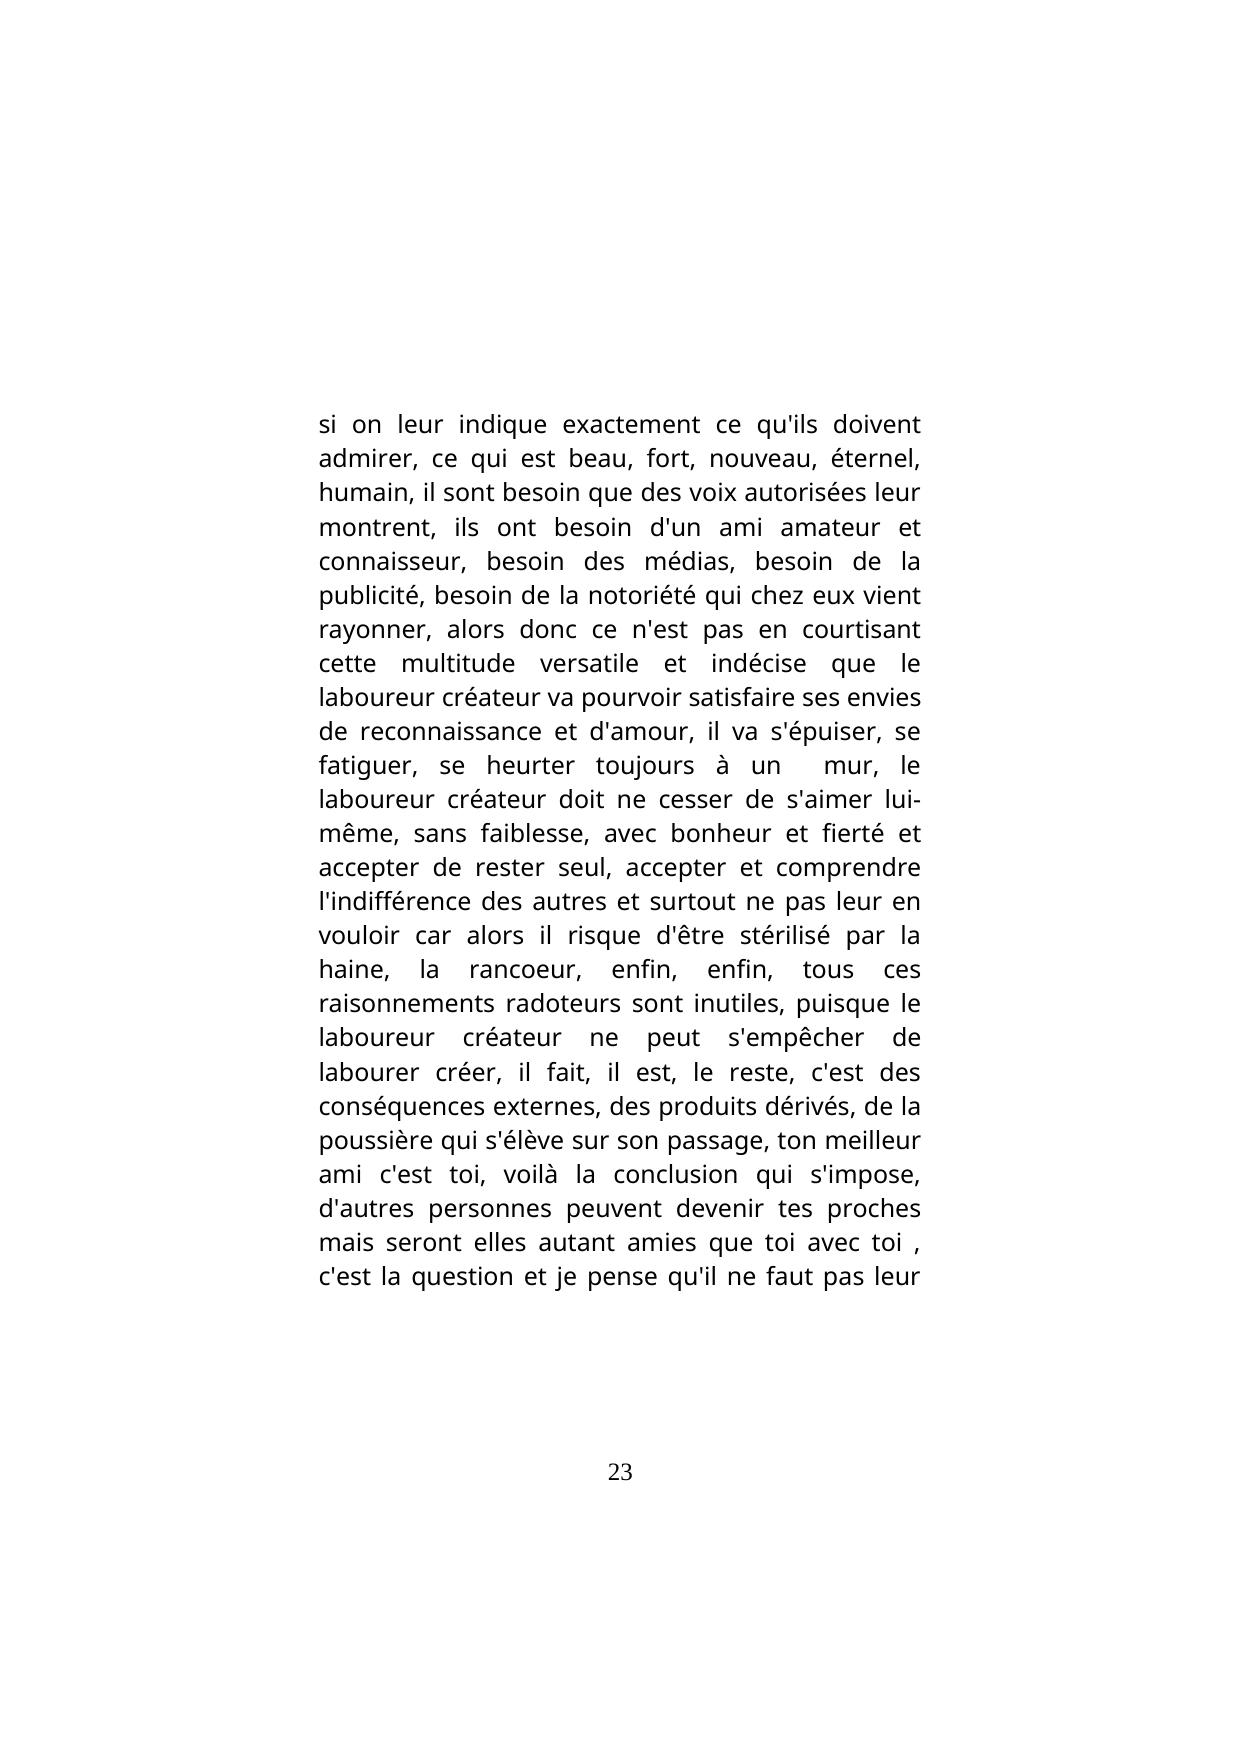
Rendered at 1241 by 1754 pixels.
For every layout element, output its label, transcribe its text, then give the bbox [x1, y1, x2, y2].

text si on leur indique exactement ce qu'ils doivent admirer, ce qui est beau, fort, nouveau, éternel, humain, il sont besoin que des voix autorisées leur montrent, ils ont besoin d'un ami amateur et connaisseur, besoin des médias, besoin de la publicité, besoin de la notoriété qui chez eux vient rayonner, alors donc ce n'est pas en courtisant cette multitude versatile et indécise que le laboureur créateur va pourvoir satisfaire ses envies de reconnaissance et d'amour, il va s'épuiser, se fatiguer, se heurter toujours à un mur, le laboureur créateur doit ne cesser de s'aimer lui-même, sans faiblesse, avec bonheur et fierté et accepter de rester seul, accepter et comprendre l'indifférence des autres et surtout ne pas leur en vouloir car alors il risque d'être stérilisé par la haine, la rancoeur, enfin, enfin, tous ces raisonnements radoteurs sont inutiles, puisque le laboureur créateur ne peut s'empêcher de labourer créer, il fait, il est, le reste, c'est des conséquences externes, des produits dérivés, de la poussière qui s'élève sur son passage, ton meilleur ami c'est toi, voilà la conclusion qui s'impose, d'autres personnes peuvent devenir tes proches mais seront elles autant amies que toi avec toi , c'est la question et je pense qu'il ne faut pas leur [318, 407, 922, 1293]
